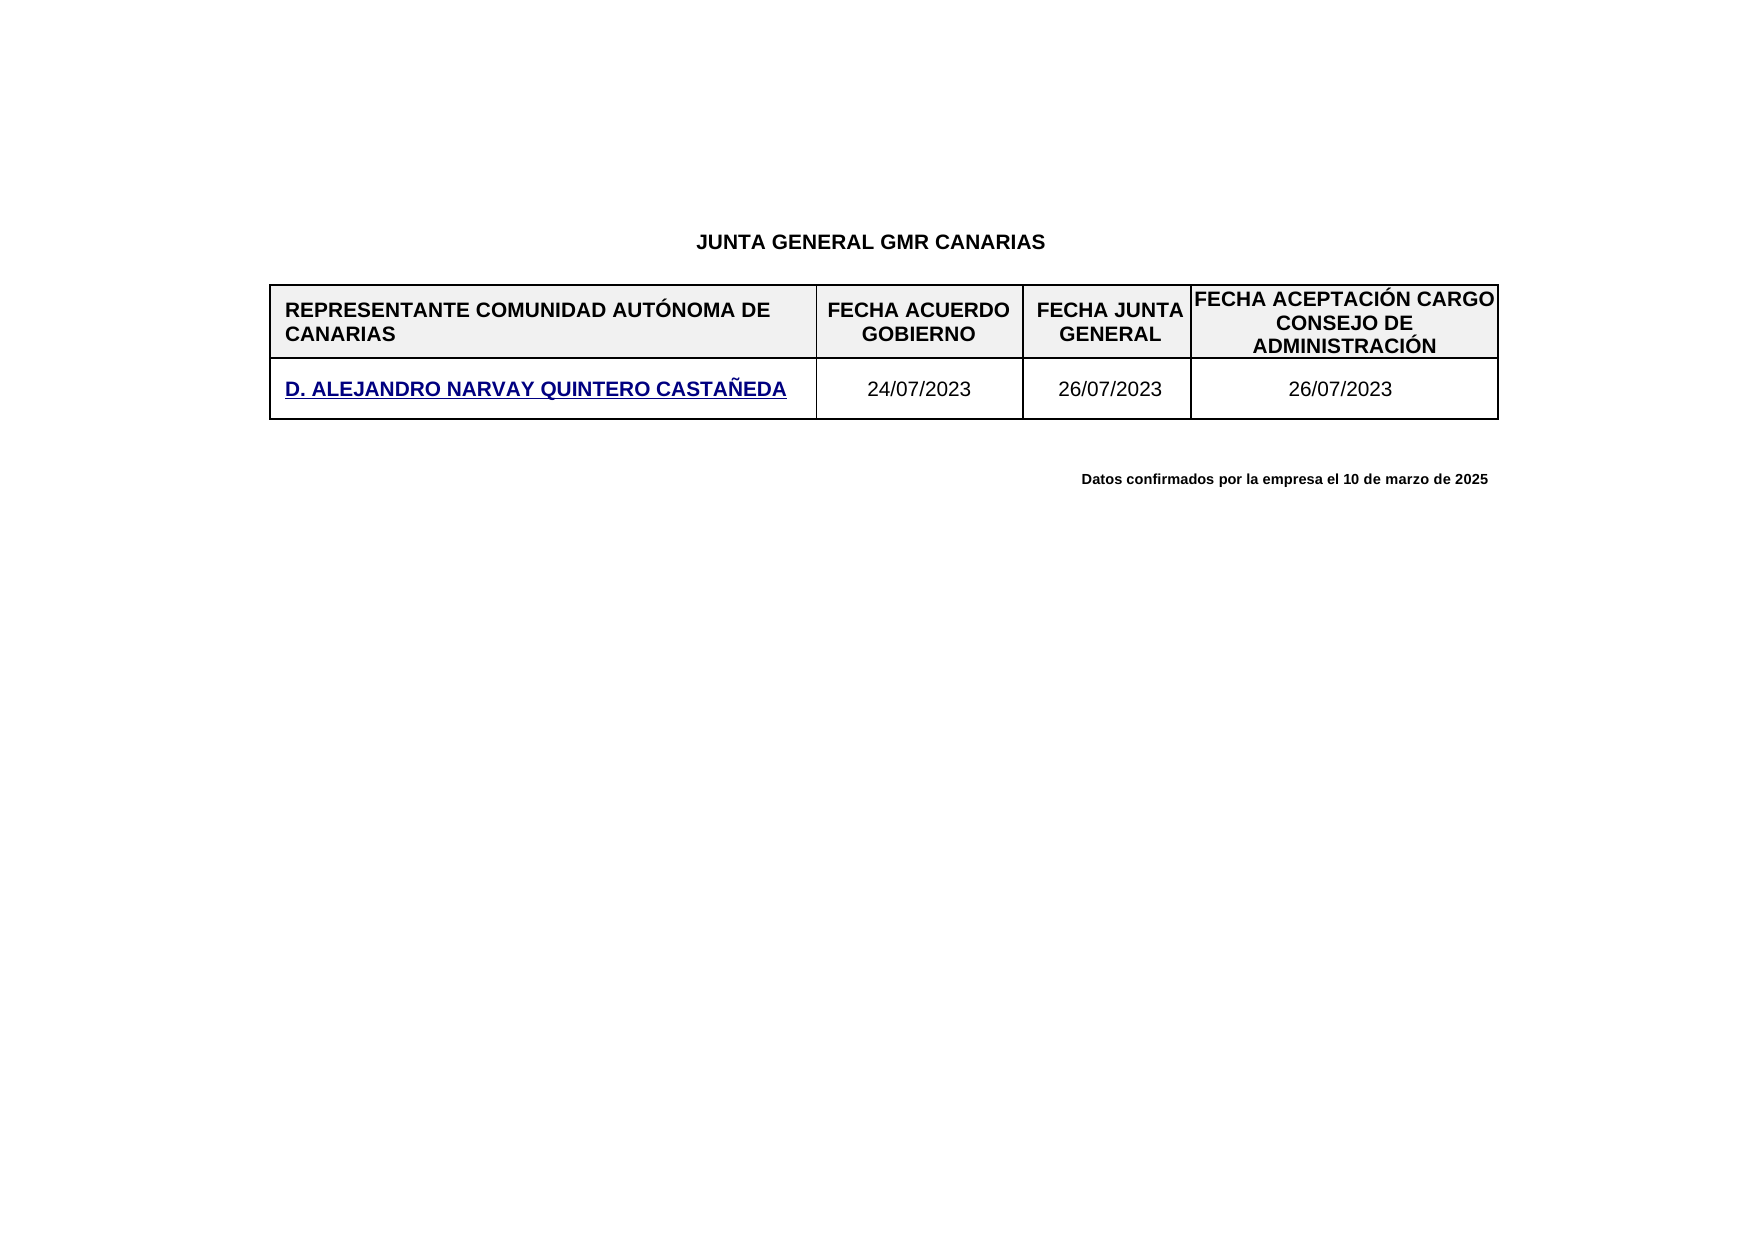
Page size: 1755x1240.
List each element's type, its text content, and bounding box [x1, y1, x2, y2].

text Datos confirmados por la empresa el 10 de marzo de 2025 [239, 471, 1488, 487]
table_cell 26/07/2023 [1024, 359, 1190, 418]
table_header FECHA ACUERDO GOBIERNO [817, 286, 1022, 357]
table_cell 26/07/2023 [1192, 359, 1497, 418]
table_header REPRESENTANTE COMUNIDAD AUTÓNOMA DE CANARIAS [271, 286, 816, 357]
table_cell 24/07/2023 [817, 359, 1022, 418]
table_header FECHA JUNTA GENERAL [1024, 286, 1190, 357]
text JUNTA GENERAL GMR CANARIAS [239, 225, 1502, 254]
table_cell D. ALEJANDRO NARVAY QUINTERO CASTAÑEDA [271, 359, 816, 418]
table_header FECHA ACEPTACIÓN CARGO CONSEJO DE ADMINISTRACIÓN [1192, 286, 1497, 357]
